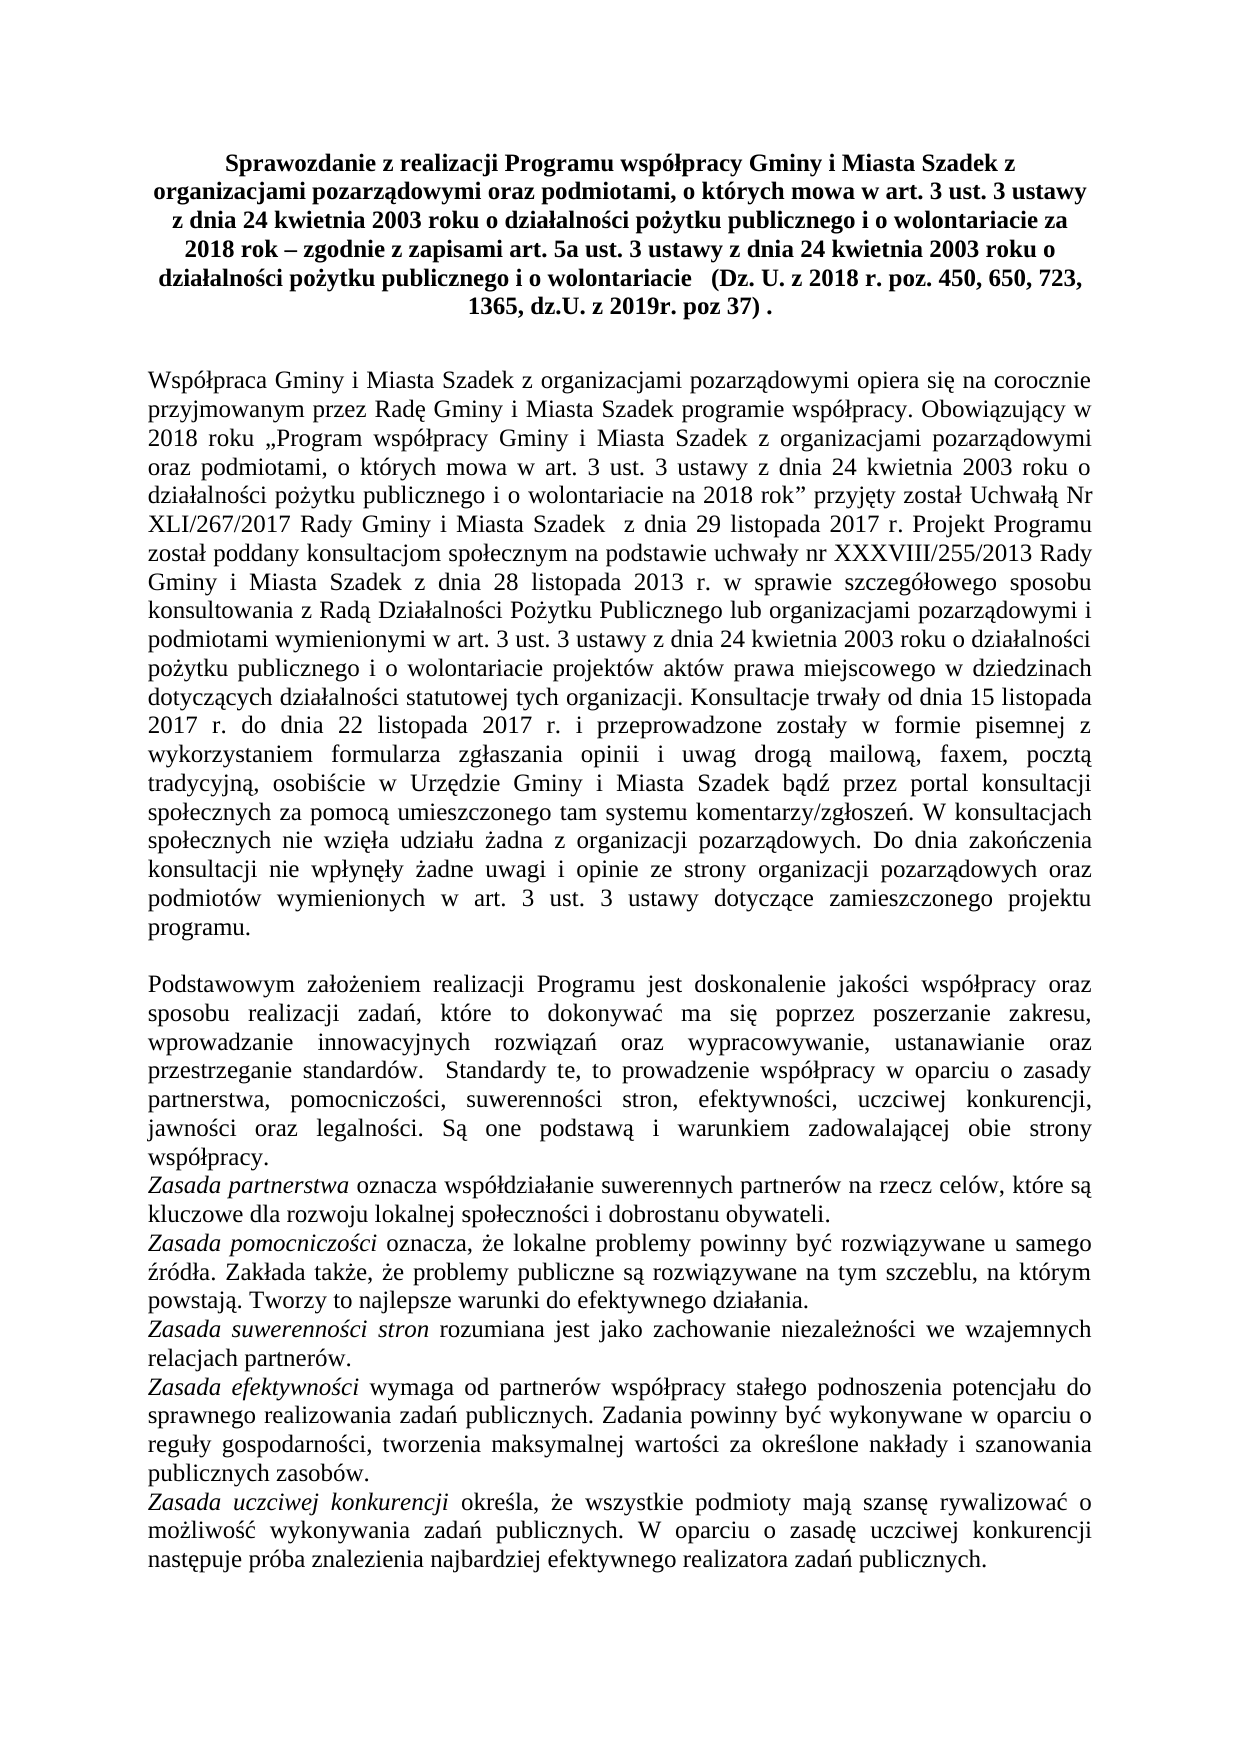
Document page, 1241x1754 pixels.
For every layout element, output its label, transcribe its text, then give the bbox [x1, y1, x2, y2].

text Sprawozdanie z realizacji Programu współpracy Gminy i Miasta Szadek z organizacjami pozarządowymi oraz podmiotami, o których mowa w art. 3 ust. 3 ustawy z dnia 24 kwietnia 2003 roku o działalności pożytku publicznego i o wolontariacie za 2018 rok – zgodnie z zapisami art. 5a ust. 3 ustawy z dnia 24 kwietnia 2003 roku o działalności pożytku publicznego i o wolontariacie (Dz. U. z 2018 r. poz. 450, 650, 723, 1365, dz.U. z 2019r. poz 37) . [148, 148, 1093, 320]
text Zasada efektywności wymaga od partnerów współpracy stałego podnoszenia potencjału do sprawnego realizowania zadań publicznych. Zadania powinny być wykonywane w oparciu o reguły gospodarności, tworzenia maksymalnej wartości za określone nakłady i szanowania publicznych zasobów. [148, 1372, 1093, 1487]
text Współpraca Gminy i Miasta Szadek z organizacjami pozarządowymi opiera się na corocznie przyjmowanym przez Radę Gminy i Miasta Szadek programie współpracy. Obowiązujący w 2018 roku „Program współpracy Gminy i Miasta Szadek z organizacjami pozarządowymi oraz podmiotami, o których mowa w art. 3 ust. 3 ustawy z dnia 24 kwietnia 2003 roku o działalności pożytku publicznego i o wolontariacie na 2018 rok” przyjęty został Uchwałą Nr XLI/267/2017 Rady Gminy i Miasta Szadek z dnia 29 listopada 2017 r. Projekt Programu został poddany konsultacjom społecznym na podstawie uchwały nr XXXVIII/255/2013 Rady Gminy i Miasta Szadek z dnia 28 listopada 2013 r. w sprawie szczegółowego sposobu konsultowania z Radą Działalności Pożytku Publicznego lub organizacjami pozarządowymi i podmiotami wymienionymi w art. 3 ust. 3 ustawy z dnia 24 kwietnia 2003 roku o działalności pożytku publicznego i o wolontariacie projektów aktów prawa miejscowego w dziedzinach dotyczących działalności statutowej tych organizacji. Konsultacje trwały od dnia 15 listopada 2017 r. do dnia 22 listopada 2017 r. i przeprowadzone zostały w formie pisemnej z wykorzystaniem formularza zgłaszania opinii i uwag drogą mailową, faxem, pocztą tradycyjną, osobiście w Urzędzie Gminy i Miasta Szadek bądź przez portal konsultacji społecznych za pomocą umieszczonego tam systemu komentarzy/zgłoszeń. W konsultacjach społecznych nie wzięła udziału żadna z organizacji pozarządowych. Do dnia zakończenia konsultacji nie wpłynęły żadne uwagi i opinie ze strony organizacji pozarządowych oraz podmiotów wymienionych w art. 3 ust. 3 ustawy dotyczące zamieszczonego projektu programu. [148, 366, 1093, 941]
text Zasada uczciwej konkurencji określa, że wszystkie podmioty mają szansę rywalizować o możliwość wykonywania zadań publicznych. W oparciu o zasadę uczciwej konkurencji następuje próba znalezienia najbardziej efektywnego realizatora zadań publicznych. [148, 1487, 1093, 1573]
text Zasada partnerstwa oznacza współdziałanie suwerennych partnerów na rzecz celów, które są kluczowe dla rozwoju lokalnej społeczności i dobrostanu obywateli. [148, 1171, 1093, 1228]
text Zasada pomocniczości oznacza, że lokalne problemy powinny być rozwiązywane u samego źródła. Zakłada także, że problemy publiczne są rozwiązywane na tym szczeblu, na którym powstają. Tworzy to najlepsze warunki do efektywnego działania. [148, 1228, 1093, 1314]
text Podstawowym założeniem realizacji Programu jest doskonalenie jakości współpracy oraz sposobu realizacji zadań, które to dokonywać ma się poprzez poszerzanie zakresu, wprowadzanie innowacyjnych rozwiązań oraz wypracowywanie, ustanawianie oraz przestrzeganie standardów. Standardy te, to prowadzenie współpracy w oparciu o zasady partnerstwa, pomocniczości, suwerenności stron, efektywności, uczciwej konkurencji, jawności oraz legalności. Są one podstawą i warunkiem zadowalającej obie strony współpracy. [148, 969, 1093, 1171]
text Zasada suwerenności stron rozumiana jest jako zachowanie niezależności we wzajemnych relacjach partnerów. [148, 1314, 1093, 1372]
